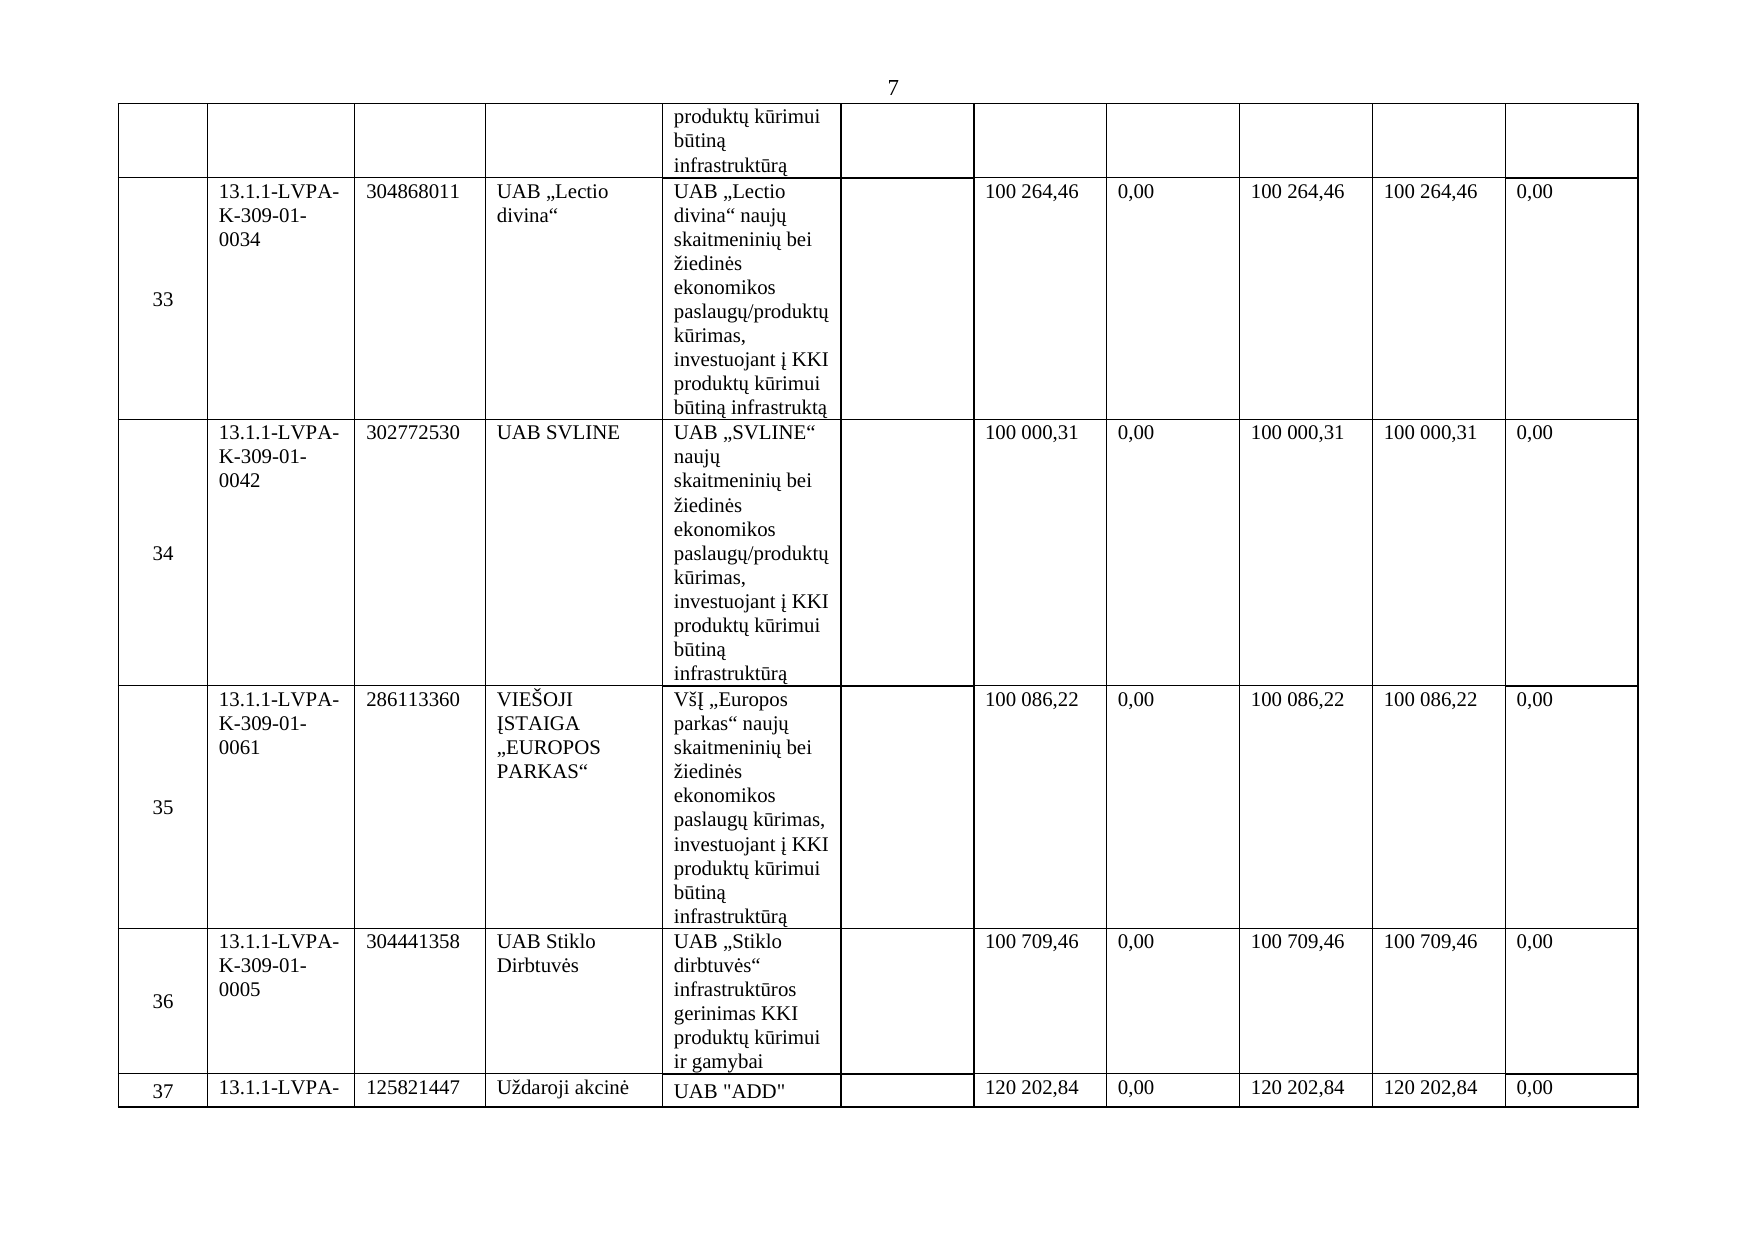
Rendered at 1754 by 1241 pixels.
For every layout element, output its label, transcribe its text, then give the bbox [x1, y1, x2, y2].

table_cell [842, 420, 973, 685]
table_cell UAB „Stiklo dirbtuvės“ infrastruktūros gerinimas KKI produktų kūrimui ir gamybai [663, 929, 840, 1073]
table_cell produktų kūrimui būtiną infrastruktūrą [663, 104, 840, 177]
table_cell 100 000,31 [975, 420, 1106, 685]
table_cell 0,00 [1506, 420, 1637, 685]
table_cell 120 202,84 [1240, 1074, 1372, 1106]
table_cell [355, 104, 485, 177]
table_cell [842, 1075, 973, 1106]
table_cell [1107, 104, 1239, 177]
table_cell 100 086,22 [975, 686, 1106, 928]
table_cell [842, 179, 973, 419]
table_cell 100 086,22 [1373, 686, 1505, 928]
table_cell 13.1.1-LVPA-K-309-01-0061 [208, 686, 354, 928]
table_cell 0,00 [1107, 686, 1239, 928]
table_cell UAB „Lectio divina“ naujų skaitmeninių bei žiedinės ekonomikos paslaugų/produktų kūrimas, investuojant į KKI produktų kūrimui būtiną infrastruktą [663, 179, 840, 419]
table_cell VšĮ „Europos parkas“ naujų skaitmeninių bei žiedinės ekonomikos paslaugų kūrimas, investuojant į KKI produktų kūrimui būtiną infrastruktūrą [663, 687, 840, 928]
table_cell Uždaroji akcinė [486, 1074, 662, 1106]
table_cell 0,00 [1107, 420, 1239, 685]
table_cell 37 [119, 1074, 207, 1106]
table_cell 302772530 [355, 420, 485, 685]
table_cell [1373, 104, 1505, 177]
table_cell [1240, 104, 1372, 177]
table_cell 0,00 [1107, 929, 1239, 1073]
table_cell 13.1.1-LVPA-K-309-01-0042 [208, 420, 354, 685]
table_cell 100 264,46 [1240, 178, 1372, 419]
table_cell 286113360 [355, 686, 485, 928]
table_cell 13.1.1-LVPA-K-309-01-0005 [208, 929, 354, 1073]
table_cell 0,00 [1506, 179, 1637, 419]
table_cell [486, 104, 662, 177]
table_cell UAB Stiklo Dirbtuvės [486, 929, 662, 1073]
table_cell 0,00 [1506, 687, 1637, 928]
table_cell [842, 929, 973, 1073]
table_cell VIEŠOJI ĮSTAIGA „EUROPOS PARKAS“ [486, 686, 662, 928]
table_cell 100 086,22 [1240, 686, 1372, 928]
table_cell 100 000,31 [1373, 420, 1505, 685]
table_cell [842, 687, 973, 928]
table_cell 120 202,84 [1373, 1074, 1505, 1106]
table_cell 33 [119, 178, 207, 419]
table_cell 34 [119, 420, 207, 685]
table_cell [208, 104, 354, 177]
table_cell 0,00 [1107, 178, 1239, 419]
table_cell UAB „Lectio divina“ [486, 178, 662, 419]
table_cell [975, 104, 1106, 177]
table_cell UAB "ADD" [663, 1075, 840, 1106]
table_cell 0,00 [1506, 929, 1637, 1073]
table_cell [119, 104, 207, 177]
table_cell [1506, 104, 1637, 177]
table_cell 100 000,31 [1240, 420, 1372, 685]
table_cell 100 709,46 [1240, 929, 1372, 1073]
table_cell 13.1.1-LVPA- [208, 1074, 354, 1106]
table_cell UAB SVLINE [486, 420, 662, 685]
table_cell 304868011 [355, 178, 485, 419]
table_cell 100 264,46 [1373, 178, 1505, 419]
table_cell 36 [119, 929, 207, 1073]
table_cell 100 264,46 [975, 178, 1106, 419]
table_cell 13.1.1-LVPA-K-309-01-0034 [208, 178, 354, 419]
table_cell 100 709,46 [975, 929, 1106, 1073]
table_cell 125821447 [355, 1074, 485, 1106]
table_cell 120 202,84 [975, 1074, 1106, 1106]
table_cell 100 709,46 [1373, 929, 1505, 1073]
table_cell 0,00 [1506, 1075, 1637, 1106]
table_cell 304441358 [355, 929, 485, 1073]
table_cell 0,00 [1107, 1074, 1239, 1106]
table_cell UAB „SVLINE“ naujų skaitmeninių bei žiedinės ekonomikos paslaugų/produktų kūrimas, investuojant į KKI produktų kūrimui būtiną infrastruktūrą [663, 420, 840, 685]
table_cell 35 [119, 686, 207, 928]
table_cell [842, 104, 973, 177]
